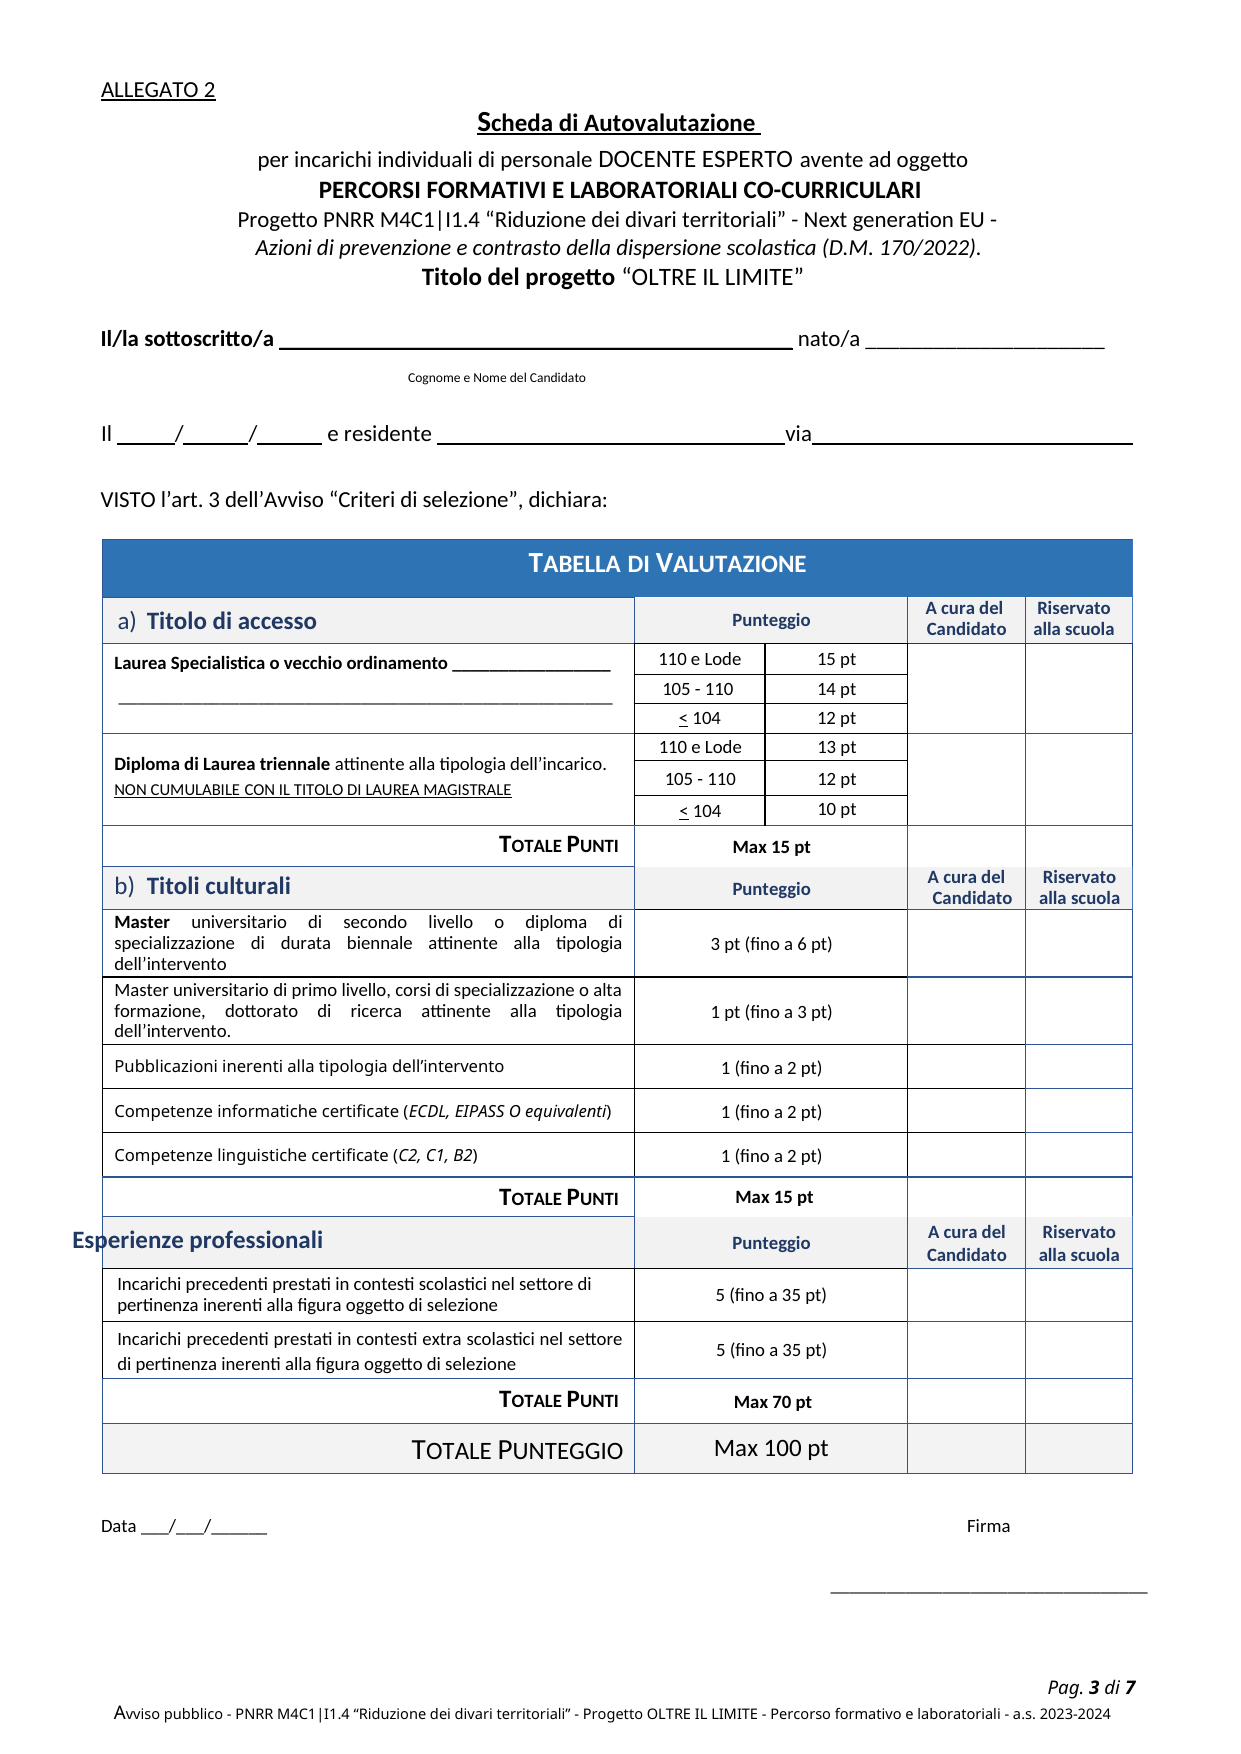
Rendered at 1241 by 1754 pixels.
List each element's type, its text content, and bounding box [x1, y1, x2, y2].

text Progetto PNRR M4C1|I1.4 “Riduzione dei divari territoriali” - Next generation EU - [89, 205, 1152, 233]
text Data ___/___/______ Firma [101, 1515, 1167, 1538]
table_cell [1026, 1178, 1132, 1216]
table_cell 110 e Lode [635, 734, 764, 759]
table_cell [1026, 1045, 1132, 1088]
table_cell A cura del Candidato [908, 867, 1025, 909]
table_cell [1026, 1379, 1132, 1423]
table_cell 1 (fino a 2 pt) [635, 1045, 907, 1088]
table_cell [908, 1424, 1025, 1473]
table_cell Incarichi precedenti prestati in contesti extra scolastici nel settore di pertinenza inerenti alla figura oggetto di selezione [103, 1322, 634, 1378]
table_cell 3 pt (fino a 6 pt) [635, 910, 907, 976]
table_cell TOTALE PUNTI [103, 826, 634, 866]
table_cell Master universitario di secondo livello o diploma di specializzazione di durata biennale attinente alla tipologia dell’intervento [103, 910, 634, 976]
table_cell [908, 1045, 1025, 1088]
table_cell Competenze linguistiche certificate (C2, C1, B2) [103, 1133, 634, 1176]
table_cell 13 pt [766, 734, 907, 759]
text Il/la sottoscritto/a _____________________________________________ nato/a _____________________ [100, 324, 1137, 352]
table_cell 1 (fino a 2 pt) [635, 1133, 907, 1176]
table_cell [1026, 1424, 1132, 1473]
table_cell [908, 910, 1025, 976]
text Scheda di Autovalutazione [101, 103, 1137, 139]
table_cell [908, 644, 1025, 732]
table_cell [1026, 1133, 1132, 1176]
table_cell [908, 1133, 1025, 1176]
table_cell [1026, 734, 1132, 825]
table_cell [1026, 910, 1132, 976]
table_cell Titolo di accesso [103, 598, 634, 643]
table_cell [1026, 978, 1132, 1044]
table_cell [1026, 1269, 1132, 1321]
table_cell 10 pt [766, 796, 907, 825]
table_cell 1 (fino a 2 pt) [635, 1089, 907, 1132]
table_cell 5 (fino a 35 pt) [635, 1269, 907, 1321]
table_cell TOTALE PUNTI [103, 1379, 634, 1423]
table_header TABELLA DI VALUTAZIONE [103, 540, 1132, 597]
text PERCORSI FORMATIVI E LABORATORIALI CO-CURRICULARI [89, 174, 1152, 205]
table_cell 12 pt [766, 704, 907, 732]
table_cell Max 15 pt [635, 826, 907, 866]
table_cell Punteggio [635, 867, 907, 909]
table_cell A cura del Candidato [908, 1217, 1025, 1268]
table_cell Laurea Specialistica o vecchio ordinamento _________________ _____________________________________________________ [103, 644, 634, 732]
table_cell 14 pt [766, 675, 907, 703]
table_cell < 104 [635, 704, 764, 732]
table_cell [908, 734, 1025, 825]
text __________________________________ [752, 1573, 1167, 1596]
text Cognome e Nome del Candidato [322, 369, 1137, 394]
table_cell Incarichi precedenti prestati in contesti scolastici nel settore di pertinenza inerenti alla figura oggetto di selezione [103, 1269, 634, 1321]
table_cell Competenze informatiche certificate (ECDL, EIPASS O equivalenti) [103, 1089, 634, 1132]
table_cell 105 - 110 [635, 761, 764, 794]
table_cell Esperienze professionali [103, 1217, 634, 1268]
text Azioni di prevenzione e contrasto della dispersione scolastica (D.M. 170/2022). [89, 233, 1152, 261]
table_cell [908, 1322, 1025, 1378]
table_cell 1 pt (fino a 3 pt) [635, 978, 907, 1044]
table_cell TOTALE PUNTEGGIO [103, 1424, 634, 1473]
table_cell [908, 1379, 1025, 1423]
table_cell 5 (fino a 35 pt) [635, 1322, 907, 1378]
table_cell [908, 1089, 1025, 1132]
table_cell Riservato alla scuola [1026, 598, 1132, 643]
table_cell A cura del Candidato [908, 598, 1025, 643]
table_cell [908, 1269, 1025, 1321]
text Il / / e residente via [101, 419, 1137, 447]
table_cell 105 - 110 [635, 675, 764, 703]
table_cell Titoli culturali [103, 867, 634, 909]
text Titolo del progetto “OLTRE IL LIMITE” [89, 261, 1137, 291]
table_cell Punteggio [635, 598, 907, 643]
table_cell Master universitario di primo livello, corsi di specializzazione o alta formazione, dottorato di ricerca attinente alla tipologia dell’intervento. [103, 978, 634, 1044]
text ALLEGATO 2 [101, 75, 1130, 103]
table_cell 12 pt [766, 761, 907, 794]
table_cell Riservato alla scuola [1026, 1217, 1132, 1268]
table_cell 110 e Lode [635, 644, 764, 674]
table_cell [908, 978, 1025, 1044]
table_cell Max 70 pt [635, 1379, 907, 1423]
table_cell [908, 826, 1025, 866]
table_cell Diploma di Laurea triennale attinente alla tipologia dell’incarico. NON CUMULABILE CON IL TITOLO DI LAUREA MAGISTRALE [103, 734, 634, 825]
table_cell [908, 1178, 1025, 1216]
table_cell [1026, 826, 1132, 866]
table_cell 15 pt [766, 644, 907, 674]
table_cell Pubblicazioni inerenti alla tipologia dell’intervento [103, 1045, 634, 1088]
text VISTO l’art. 3 dell’Avviso “Criteri di selezione”, dichiara: [100, 486, 1130, 513]
table_cell Riservato alla scuola [1026, 867, 1132, 909]
table_cell [1026, 644, 1132, 732]
table_cell Max 100 pt [635, 1424, 907, 1473]
table_cell Punteggio [635, 1217, 907, 1268]
text per incarichi individuali di personale DOCENTE ESPERTO avente ad oggetto [89, 139, 1137, 174]
table_cell [1026, 1089, 1132, 1132]
table_cell [1026, 1322, 1132, 1378]
table_cell Max 15 pt [635, 1178, 907, 1216]
table_cell TOTALE PUNTI [103, 1178, 634, 1216]
table_cell < 104 [635, 796, 764, 825]
